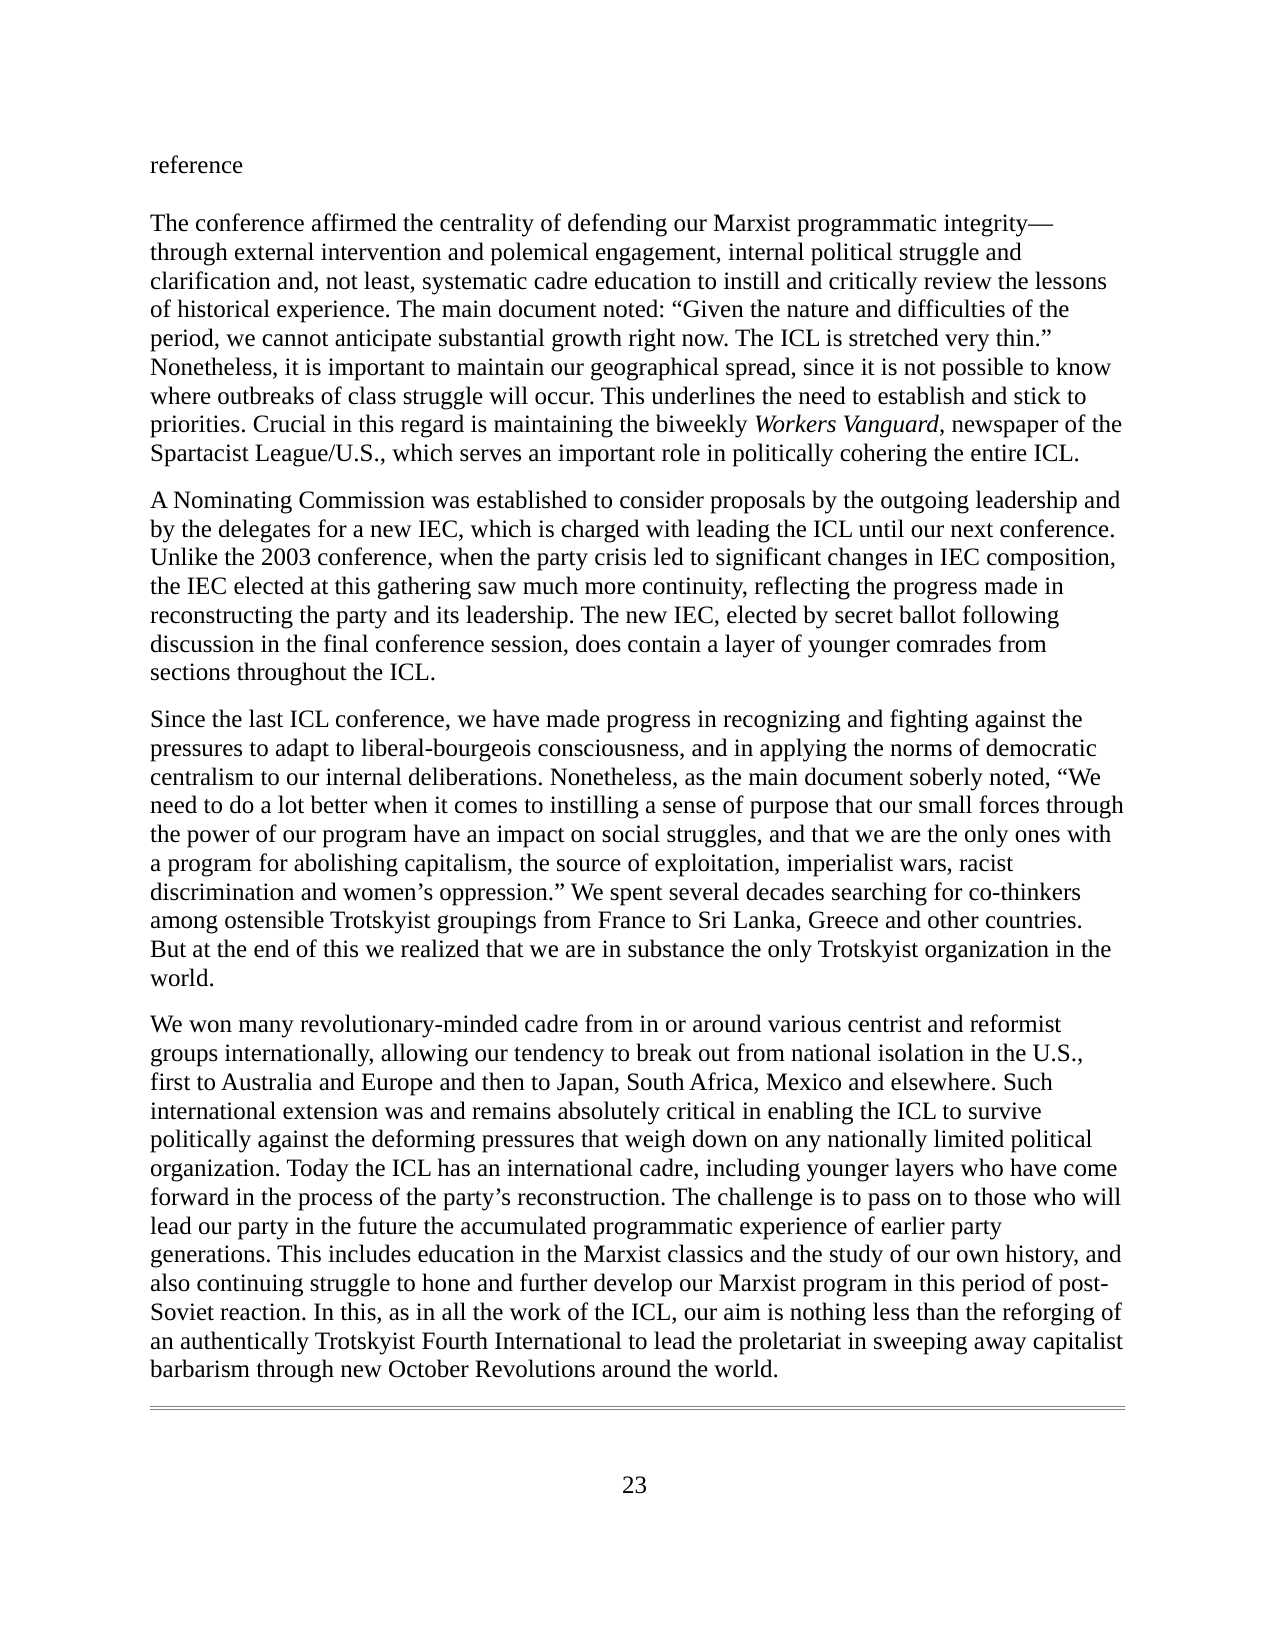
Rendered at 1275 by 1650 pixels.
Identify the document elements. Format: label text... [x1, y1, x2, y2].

text Since the last ICL conference, we have made progress in recognizing and fighting against the pressures to adapt to liberal-bourgeois consciousness, and in applying the norms of democratic centralism to our internal deliberations. Nonetheless, as the main document soberly noted, “We need to do a lot better when it comes to instilling a sense of purpose that our small forces through the power of our program have an impact on social struggles, and that we are the only ones with a program for abolishing capitalism, the source of exploitation, imperialist wars, racist discrimination and women’s oppression.” We spent several decades searching for co-thinkers among ostensible Trotskyist groupings from France to Sri Lanka, Greece and other countries. But at the end of this we realized that we are in substance the only Trotskyist organization in the world. [150, 704, 1125, 992]
text We won many revolutionary-minded cadre from in or around various centrist and reformist groups internationally, allowing our tendency to break out from national isolation in the U.S., first to Australia and Europe and then to Japan, South Africa, Mexico and elsewhere. Such international extension was and remains absolutely critical in enabling the ICL to survive politically against the deforming pressures that weigh down on any nationally limited political organization. Today the ICL has an international cadre, including younger layers who have come forward in the process of the party’s reconstruction. The challenge is to pass on to those who will lead our party in the future the accumulated programmatic experience of earlier party generations. This includes education in the Marxist classics and the study of our own history, and also continuing struggle to hone and further develop our Marxist program in this period of post-Soviet reaction. In this, as in all the work of the ICL, our aim is nothing less than the reforging of an authentically Trotskyist Fourth International to lead the proletariat in sweeping away capitalist barbarism through new October Revolutions around the world. [150, 1009, 1125, 1383]
text A Nominating Commission was established to consider proposals by the outgoing leadership and by the delegates for a new IEC, which is charged with leading the ICL until our next conference. Unlike the 2003 conference, when the party crisis led to significant changes in IEC composition, the IEC elected at this gathering saw much more continuity, reflecting the progress made in reconstructing the party and its leadership. The new IEC, elected by secret ballot following discussion in the final conference session, does contain a layer of younger comrades from sections throughout the ICL. [150, 485, 1125, 686]
text The conference affirmed the centrality of defending our Marxist programmatic integrity—through external intervention and polemical engagement, internal political struggle and clarification and, not least, systematic cadre education to instill and critically review the lessons of historical experience. The main document noted: “Given the nature and difficulties of the period, we cannot anticipate substantial growth right now. The ICL is stretched very thin.” Nonetheless, it is important to maintain our geographical spread, since it is not possible to know where outbreaks of class struggle will occur. This underlines the need to establish and stick to priorities. Crucial in this regard is maintaining the biweekly Workers Vanguard, newspaper of the Spartacist League/U.S., which serves an important role in politically cohering the entire ICL. [150, 208, 1125, 467]
